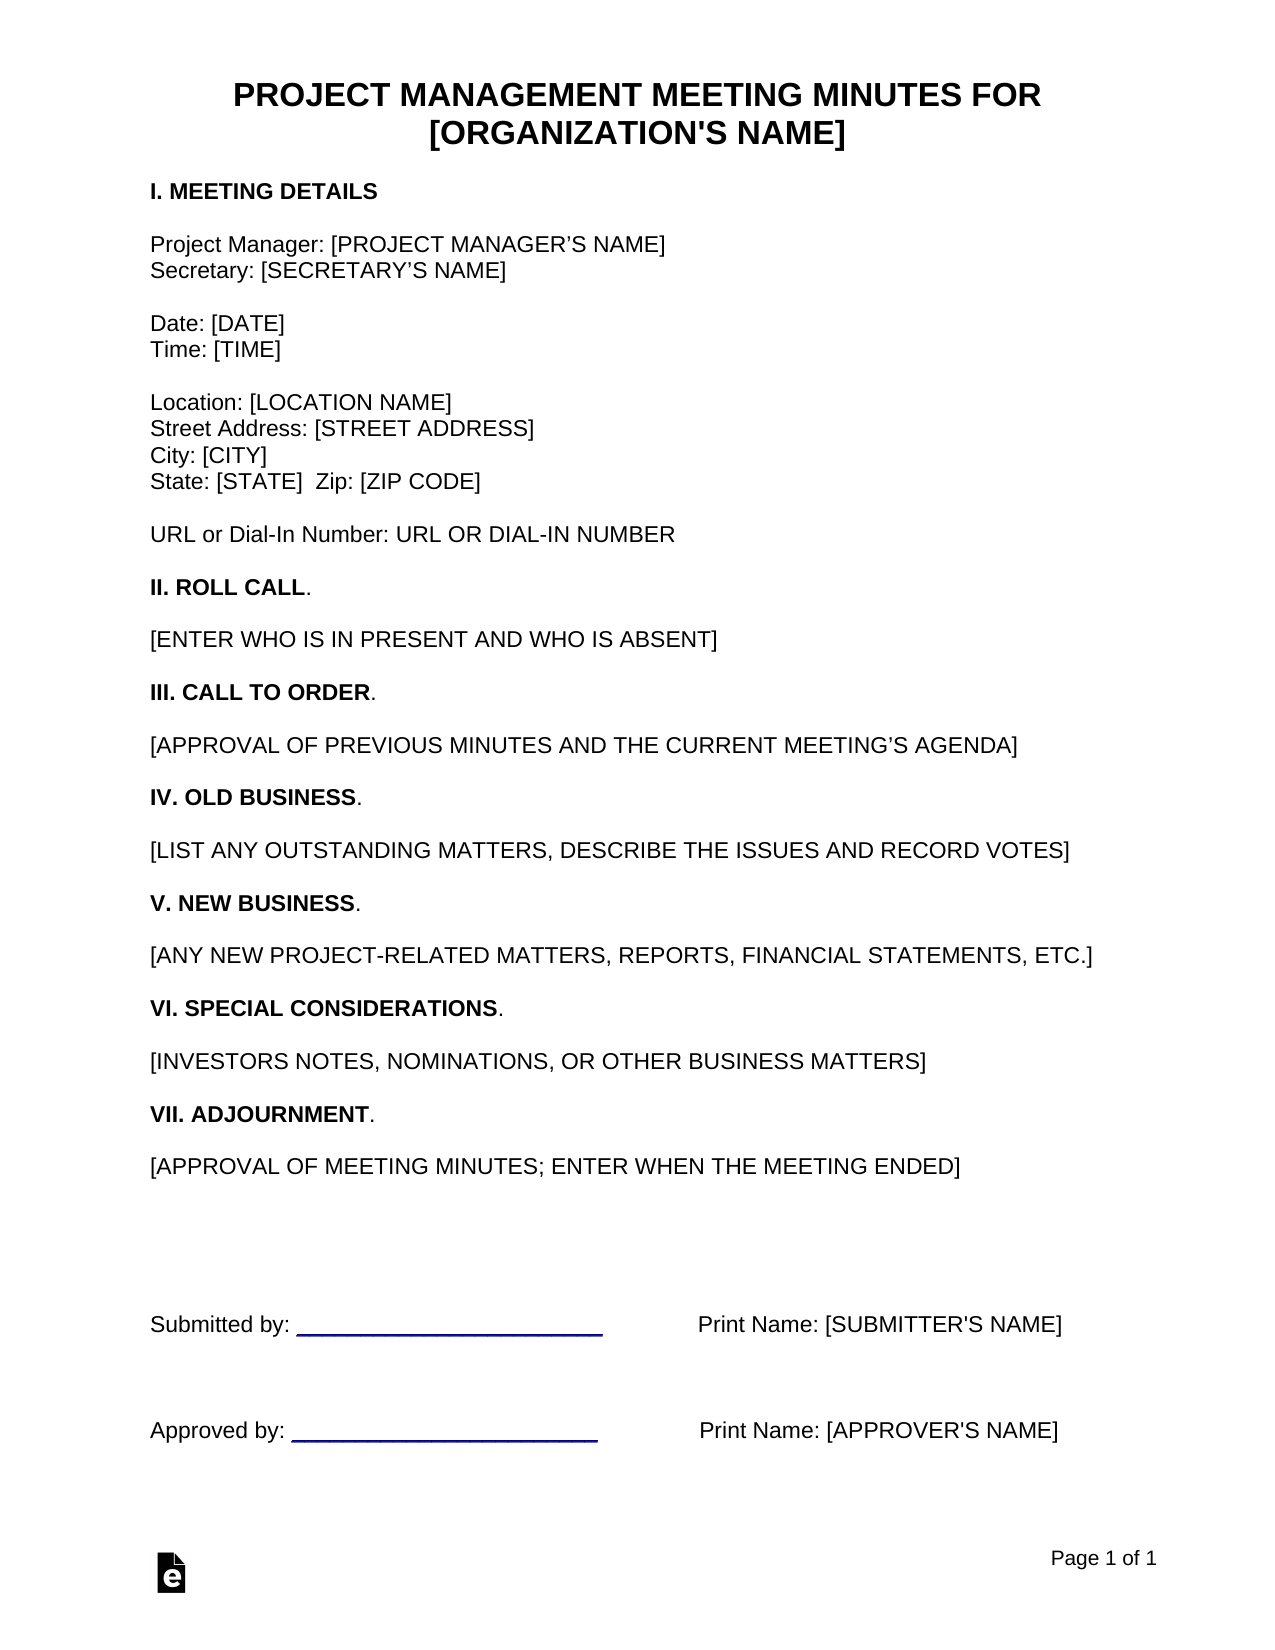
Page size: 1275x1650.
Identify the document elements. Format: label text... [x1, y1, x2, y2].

text I. MEETING DETAILS [150, 178, 1125, 204]
text [ANY NEW PROJECT-RELATED MATTERS, REPORTS, FINANCIAL STATEMENTS, ETC.] [150, 942, 1125, 969]
text II. ROLL CALL. [150, 573, 1125, 600]
text Secretary: [SECRETARY’S NAME] [150, 257, 1125, 284]
text [APPROVAL OF PREVIOUS MINUTES AND THE CURRENT MEETING’S AGENDA] [150, 732, 1125, 758]
text [INVESTORS NOTES, NOMINATIONS, OR OTHER BUSINESS MATTERS] [150, 1048, 1125, 1074]
text VI. SPECIAL CONSIDERATIONS. [150, 995, 1125, 1022]
text IV. OLD BUSINESS. [150, 784, 1125, 811]
text Street Address: [STREET ADDRESS] [150, 415, 1125, 442]
text [ORGANIZATION'S NAME] [150, 113, 1125, 152]
text Submitted by: ________________________ Print Name: [SUBMITTER'S NAME] [150, 1311, 1125, 1338]
text Time: [TIME] [150, 336, 1125, 363]
text [LIST ANY OUTSTANDING MATTERS, DESCRIBE THE ISSUES AND RECORD VOTES] [150, 837, 1125, 863]
text Project Manager: [PROJECT MANAGER’S NAME] [150, 231, 1125, 257]
text V. NEW BUSINESS. [150, 890, 1125, 916]
text Date: [DATE] [150, 310, 1125, 336]
text State: [STATE] Zip: [ZIP CODE] [150, 468, 1125, 494]
text Approved by: ________________________ Print Name: [APPROVER'S NAME] [150, 1417, 1125, 1443]
text PROJECT MANAGEMENT MEETING MINUTES FOR [150, 75, 1125, 113]
text Location: [LOCATION NAME] [150, 389, 1125, 415]
text [ENTER WHO IS IN PRESENT AND WHO IS ABSENT] [150, 626, 1125, 653]
text URL or Dial-In Number: URL OR DIAL-IN NUMBER [150, 521, 1125, 547]
text [APPROVAL OF MEETING MINUTES; ENTER WHEN THE MEETING ENDED] [150, 1153, 1125, 1180]
text City: [CITY] [150, 442, 1125, 468]
text VII. ADJOURNMENT. [150, 1101, 1125, 1127]
text III. CALL TO ORDER. [150, 679, 1125, 705]
